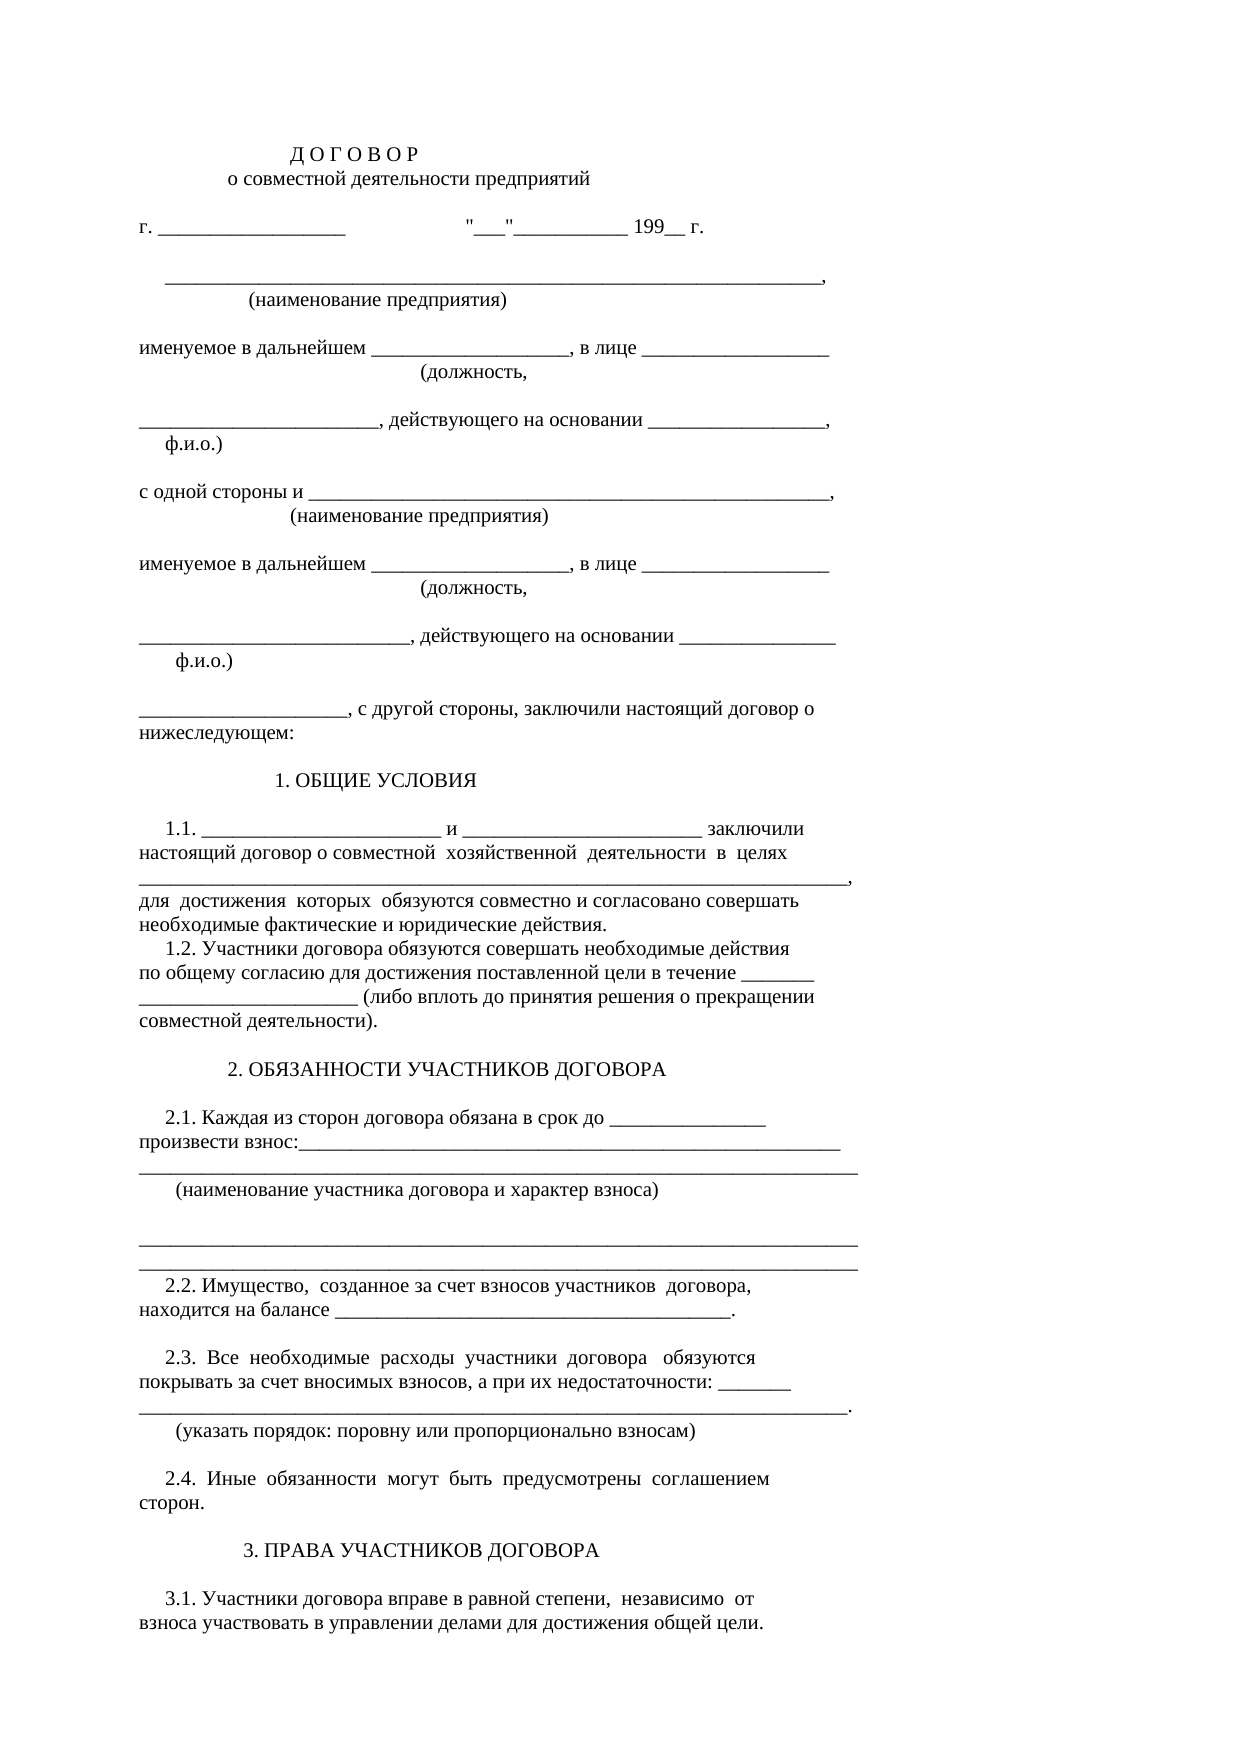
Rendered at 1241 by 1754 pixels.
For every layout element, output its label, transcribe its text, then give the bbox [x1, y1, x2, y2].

text с одной стороны и __________________________________________________, [118, 479, 1122, 503]
text Д О Г О В О Р [118, 142, 1122, 166]
text _____________________ (либо вплоть до принятия решения о прекращении [118, 984, 1122, 1008]
text _______________________, действующего на основании _________________, [118, 407, 1122, 431]
text ф.и.о.) [118, 431, 1122, 455]
text _____________________________________________________________________ [118, 1249, 1122, 1273]
text _______________________________________________________________, [118, 262, 1122, 287]
text покрывать за счет вносимых взносов, а при их недостаточности: _______ [118, 1369, 1122, 1393]
text 2.4. Иные обязанности могут быть предусмотрены соглашением [118, 1466, 1122, 1490]
text (наименование предприятия) [118, 503, 1122, 527]
text (должность, [118, 359, 1122, 383]
text настоящий договор о совместной хозяйственной деятельности в целях [118, 840, 1122, 864]
text 1.1. _______________________ и _______________________ заключили [118, 816, 1122, 840]
text взноса участвовать в управлении делами для достижения общей цели. [118, 1610, 1122, 1634]
text 1.2. Участники договора обязуются совершать необходимые действия [118, 936, 1122, 960]
text находится на балансе ______________________________________. [118, 1297, 1122, 1321]
text (должность, [118, 575, 1122, 599]
text (наименование участника договора и характер взноса) [118, 1177, 1122, 1201]
text 2. ОБЯЗАННОСТИ УЧАСТНИКОВ ДОГОВОРА [118, 1057, 1122, 1081]
text 1. ОБЩИЕ УСЛОВИЯ [118, 768, 1122, 792]
text 3. ПРАВА УЧАСТНИКОВ ДОГОВОРА [118, 1538, 1122, 1562]
text именуемое в дальнейшем ___________________, в лице __________________ [118, 551, 1122, 575]
text сторон. [118, 1490, 1122, 1514]
text 2.2. Имущество, созданное за счет взносов участников договора, [118, 1273, 1122, 1297]
text __________________________, действующего на основании _______________ [118, 623, 1122, 647]
text _____________________________________________________________________ [118, 1153, 1122, 1177]
text 2.1. Каждая из сторон договора обязана в срок до _______________ [118, 1105, 1122, 1129]
text г. __________________ "___"___________ 199__ г. [118, 214, 1122, 238]
text 3.1. Участники договора вправе в равной степени, независимо от [118, 1586, 1122, 1610]
text ____________________________________________________________________, [118, 864, 1122, 888]
text о совместной деятельности предприятий [118, 166, 1122, 190]
text (наименование предприятия) [118, 287, 1122, 311]
text по общему согласию для достижения поставленной цели в течение _______ [118, 960, 1122, 984]
text 2.3. Все необходимые расходы участники договора обязуются [118, 1345, 1122, 1369]
text совместной деятельности). [118, 1008, 1122, 1032]
text необходимые фактические и юридические действия. [118, 912, 1122, 936]
text для достижения которых обязуются совместно и согласовано совершать [118, 888, 1122, 912]
text (указать порядок: поровну или пропорционально взносам) [118, 1417, 1122, 1442]
text произвести взнос:____________________________________________________ [118, 1129, 1122, 1153]
text ф.и.о.) [118, 647, 1122, 672]
text ____________________, с другой стороны, заключили настоящий договор о [118, 696, 1122, 720]
text _____________________________________________________________________ [118, 1225, 1122, 1249]
text нижеследующем: [118, 720, 1122, 744]
text ____________________________________________________________________. [118, 1393, 1122, 1417]
text именуемое в дальнейшем ___________________, в лице __________________ [118, 335, 1122, 359]
